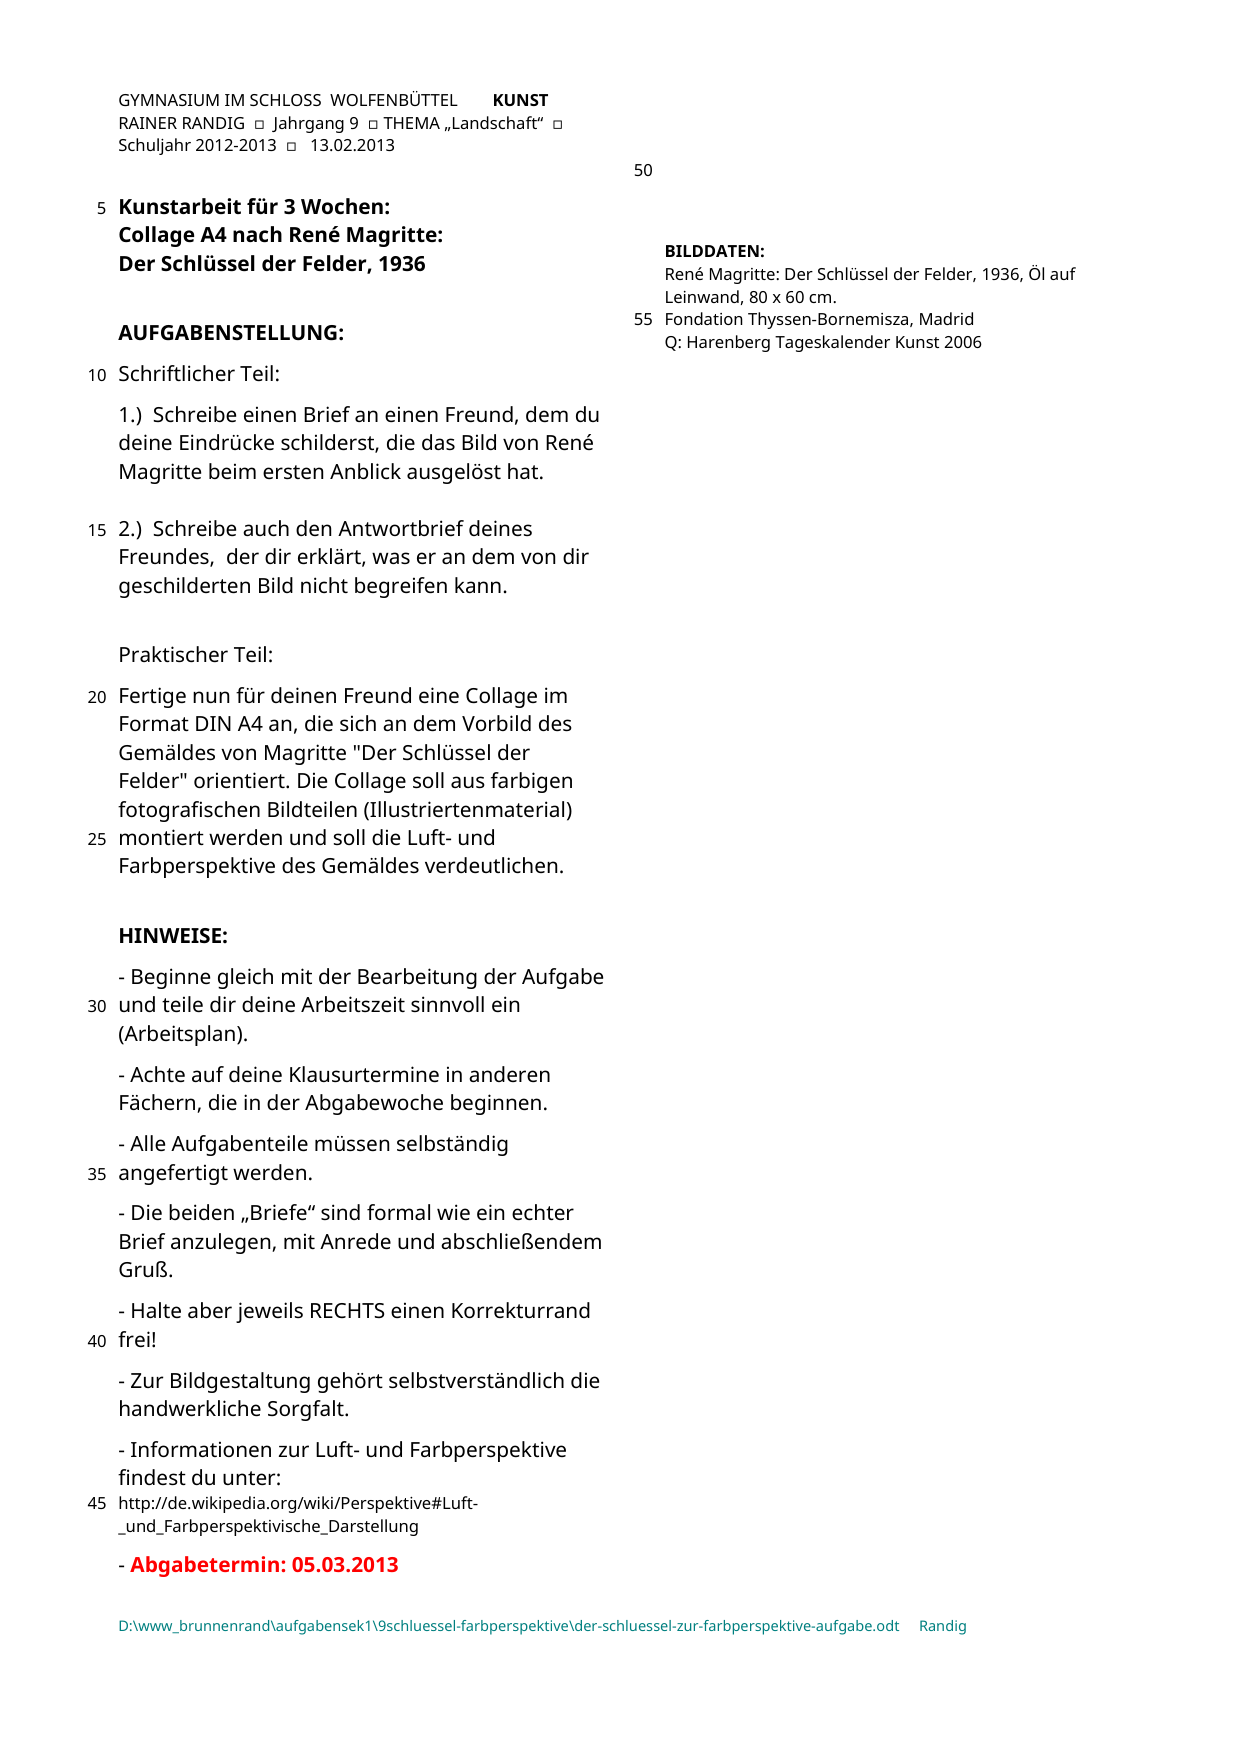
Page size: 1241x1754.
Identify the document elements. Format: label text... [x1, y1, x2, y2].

text Kunstarbeit für 3 Wochen: Collage A4 nach René Magritte: Der Schlüssel der Felder, 1936 [118, 192, 605, 277]
text - Achte auf deine Klausurtermine in anderen Fächern, die in der Abgabewoche beginnen. [118, 1060, 605, 1117]
text HINWEISE: [118, 893, 605, 949]
text GYMNASIUM IM SCHLOSS WOLFENBÜTTEL KUNST RAINER RANDIG ▫ Jahrgang 9 ▫ THEMA „Landschaft“ ▫ Schuljahr 2012-2013 ▫ 13.02.2013 [118, 89, 605, 157]
text - Alle Aufgabenteile müssen selbständig angefertigt werden. [118, 1129, 605, 1186]
text 1.) Schreibe einen Brief an einen Freund, dem du deine Eindrücke schilderst, die das Bild von René Magritte beim ersten Anblick ausgelöst hat. 2.) Schreibe auch den Antwortbrief deines Freundes, der dir erklärt, was er an dem von dir geschilderten Bild nicht begreifen kann. [118, 400, 605, 628]
text - Zur Bildgestaltung gehört selbstverständlich die handwerkliche Sorgfalt. [118, 1366, 605, 1423]
text - Halte aber jeweils RECHTS einen Korrekturrand frei! [118, 1296, 605, 1353]
text - Abgabetermin: 05.03.2013 [118, 1550, 605, 1578]
text Fertige nun für deinen Freund eine Collage im Format DIN A4 an, die sich an dem Vorbild des Gemäldes von Magritte "Der Schlüssel der Felder" orientiert. Die Collage soll aus farbigen fotografischen Bildteilen (Illustriertenmaterial) montiert werden und soll die Luft- und Farbperspektive des Gemäldes verdeutlichen. [118, 681, 605, 880]
text BILDDATEN: René Magritte: Der Schlüssel der Felder, 1936, Öl auf Leinwand, 80 x 60 cm. Fondation Thyssen-Bornemisza, Madrid Q: Harenberg Tageskalender Kunst 2006 [664, 240, 1152, 353]
text - Beginne gleich mit der Bearbeitung der Aufgabe und teile dir deine Arbeitszeit sinnvoll ein (Arbeitsplan). [118, 962, 605, 1047]
text Praktischer Teil: [118, 640, 605, 668]
text AUFGABENSTELLUNG: [118, 290, 605, 347]
text - Die beiden „Briefe“ sind formal wie ein echter Brief anzulegen, mit Anrede und abschließendem Gruß. [118, 1198, 605, 1284]
text Schriftlicher Teil: [118, 359, 605, 388]
text - Informationen zur Luft- und Farbperspektive findest du unter: http://de.wikipedia.org/wiki/Perspektive#Luft-_und_Farbperspektivische_Darstellung [118, 1435, 605, 1537]
